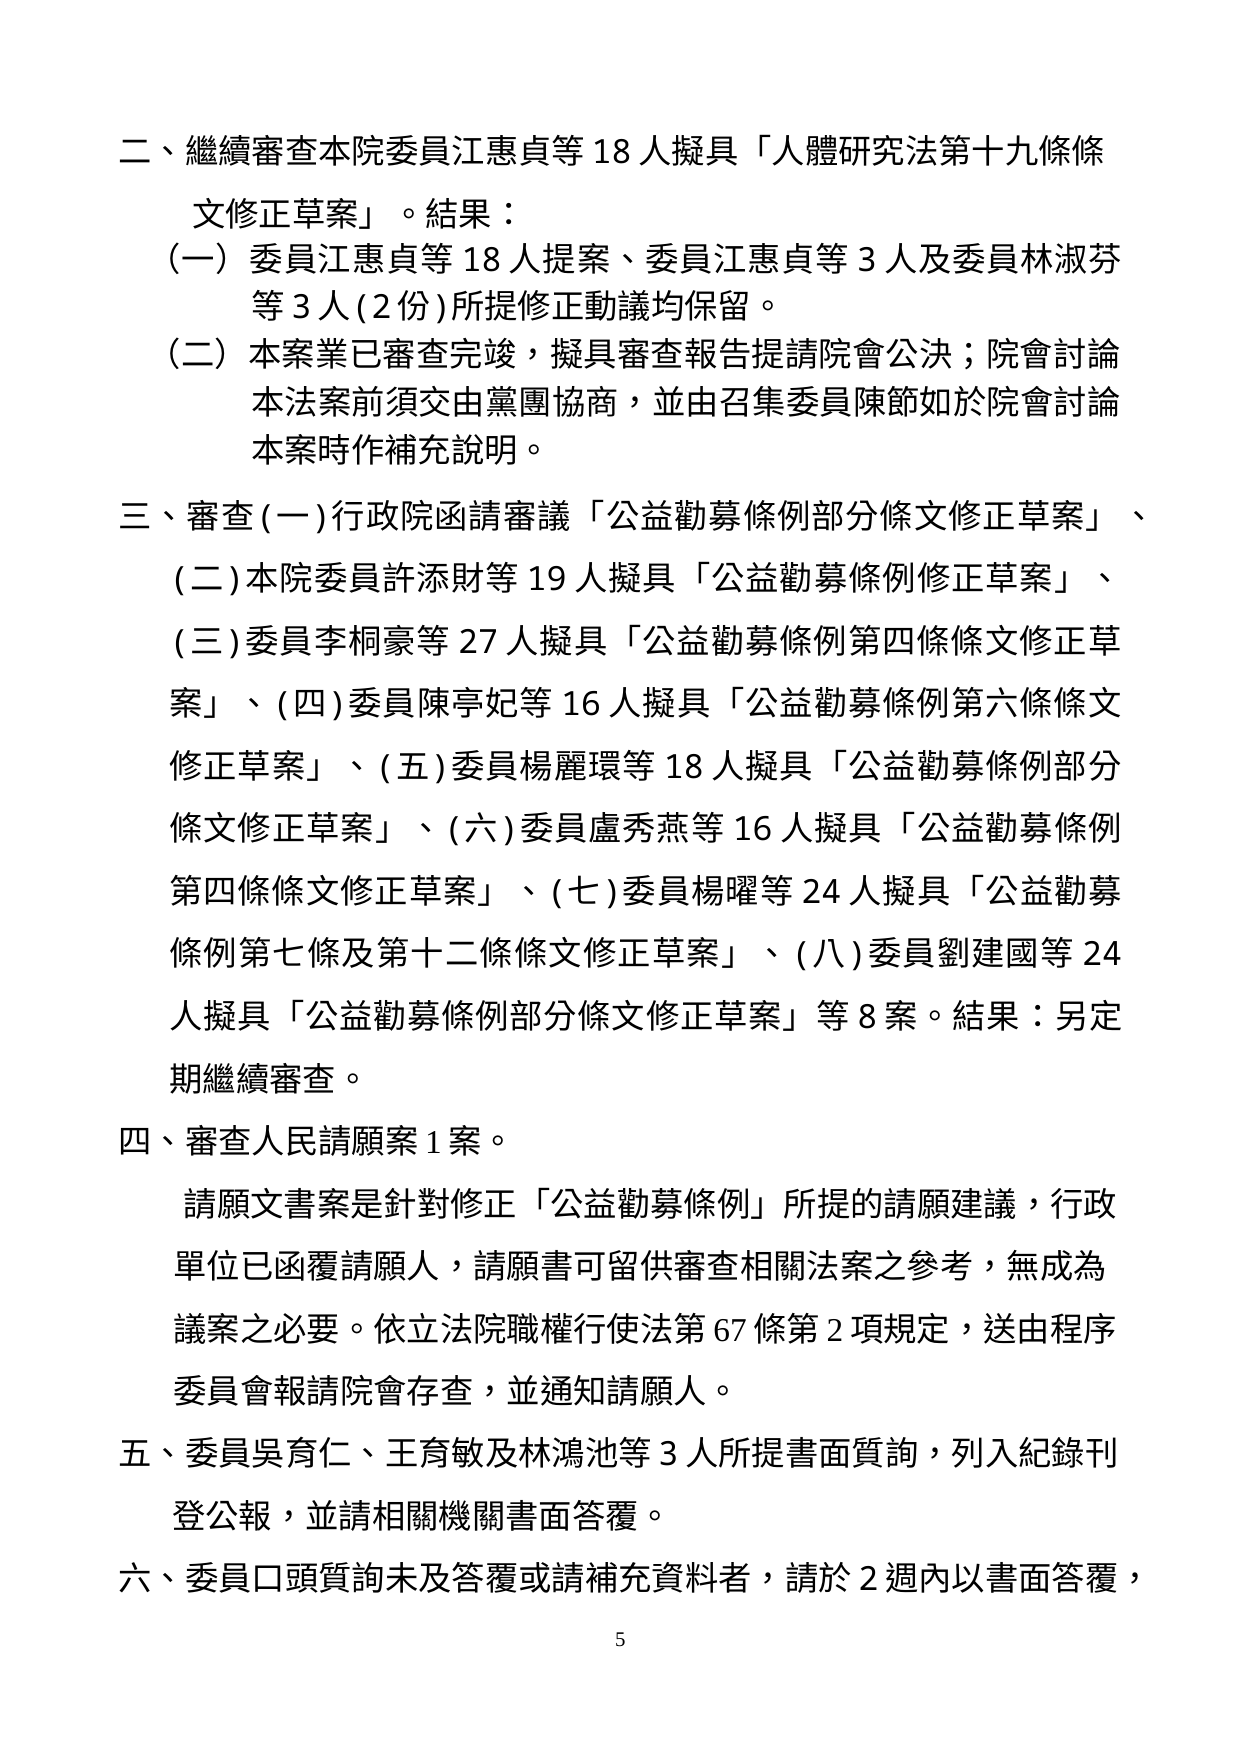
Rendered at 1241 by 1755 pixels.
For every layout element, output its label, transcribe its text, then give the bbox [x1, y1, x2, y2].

text 四、審查人民請願案1案。 [118, 1097, 1122, 1160]
text （二）本案業已審查完竣，擬具審查報告提請院會公決；院會討論本法案前須交由黨團協商，並由召集委員陳節如於院會討論本案時作補充說明。 [148, 328, 1122, 472]
text 三、審查(一)行政院函請審議「公益勸募條例部分條文修正草案」、(二)本院委員許添財等19人擬具「公益勸募條例修正草案」、(三)委員李桐豪等27人擬具「公益勸募條例第四條條文修正草案」、(四)委員陳亭妃等16人擬具「公益勸募條例第六條條文修正草案」、(五)委員楊麗環等18人擬具「公益勸募條例部分條文修正草案」、(六)委員盧秀燕等16人擬具「公益勸募條例第四條條文修正草案」、(七)委員楊曜等24人擬具「公益勸募條例第七條及第十二條條文修正草案」、(八)委員劉建國等24人擬具「公益勸募條例部分條文修正草案」等8案。結果：另定期繼續審查。 [118, 472, 1122, 1097]
text （一）委員江惠貞等18人提案、委員江惠貞等3人及委員林淑芬等3人(2份)所提修正動議均保留。 [148, 233, 1122, 328]
text 二、繼續審查本院委員江惠貞等18人擬具「人體研究法第十九條條文修正草案」。結果： [118, 108, 1122, 233]
text 六、委員口頭質詢未及答覆或請補充資料者，請於2週內以書面答覆，委員另要求期限者，從其所定。 [118, 1535, 1122, 1597]
text 五、委員吳育仁、王育敏及林鴻池等3人所提書面質詢，列入紀錄刊登公報，並請相關機關書面答覆。 [118, 1410, 1122, 1535]
text 請願文書案是針對修正「公益勸募條例」所提的請願建議，行政單位已函覆請願人，請願書可留供審查相關法案之參考，無成為議案之必要。依立法院職權行使法第67條第2項規定，送由程序委員會報請院會存查，並通知請願人。 [173, 1160, 1122, 1410]
